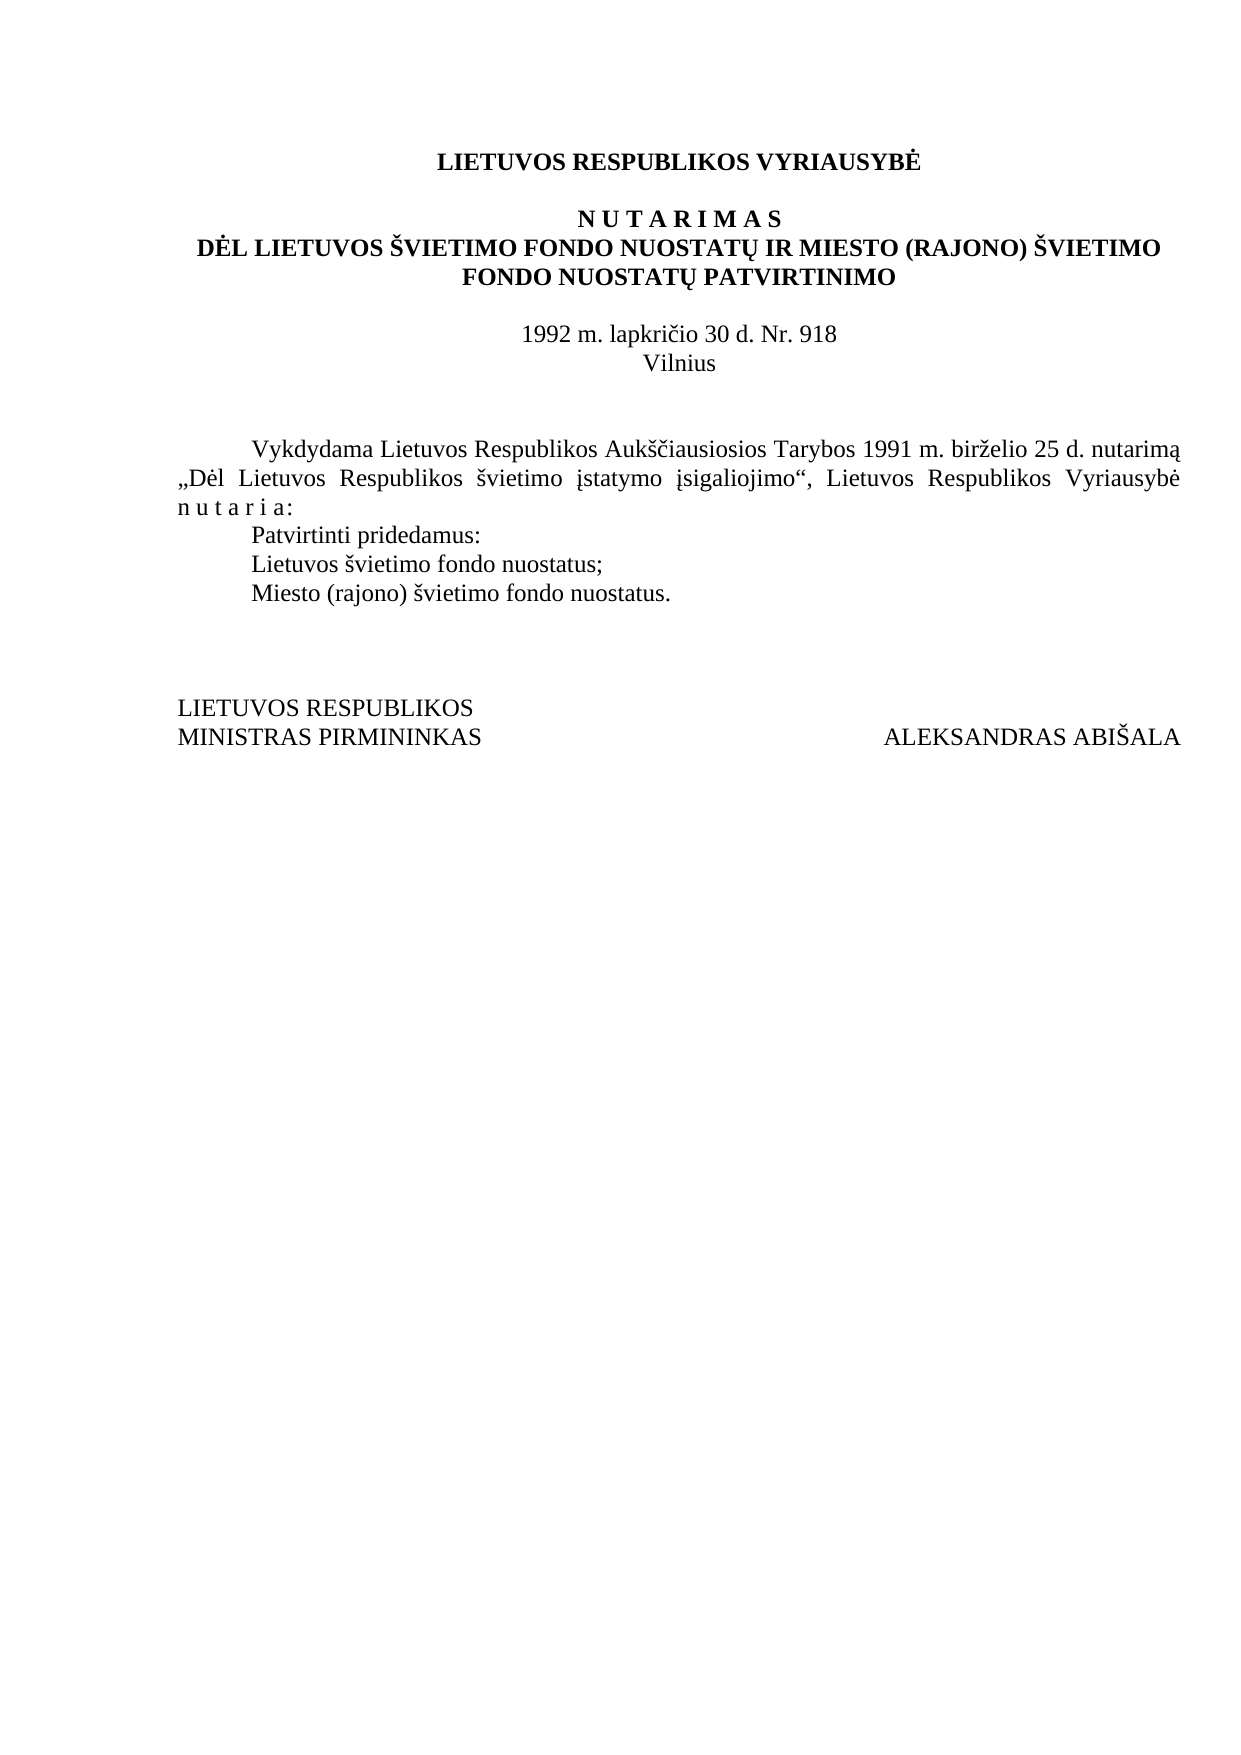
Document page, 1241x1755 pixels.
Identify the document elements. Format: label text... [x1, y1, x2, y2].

text MINISTRAS PIRMININKAS ALEKSANDRAS ABIŠALA [177, 722, 1181, 751]
text Vykdydama Lietuvos Respublikos Aukščiausiosios Tarybos 1991 m. birželio 25 d. nutarimą „Dėl Lietuvos Respublikos švietimo įstatymo įsigaliojimo“, Lietuvos Respublikos Vyriausybė nutaria: [177, 434, 1181, 521]
text Miesto (rajono) švietimo fondo nuostatus. [177, 578, 1181, 607]
text DĖL LIETUVOS ŠVIETIMO FONDO NUOSTATŲ IR MIESTO (RAJONO) ŠVIETIMO FONDO NUOSTATŲ PATVIRTINIMO [177, 233, 1181, 291]
text LIETUVOS RESPUBLIKOS VYRIAUSYBĖ [177, 147, 1181, 176]
text N U T A R I M A S [177, 204, 1181, 233]
text Patvirtinti pridedamus: [177, 521, 1181, 549]
text Lietuvos švietimo fondo nuostatus; [177, 549, 1181, 578]
text LIETUVOS RESPUBLIKOS [177, 693, 1181, 722]
text Vilnius [177, 348, 1181, 377]
text 1992 m. lapkričio 30 d. Nr. 918 [177, 319, 1181, 348]
